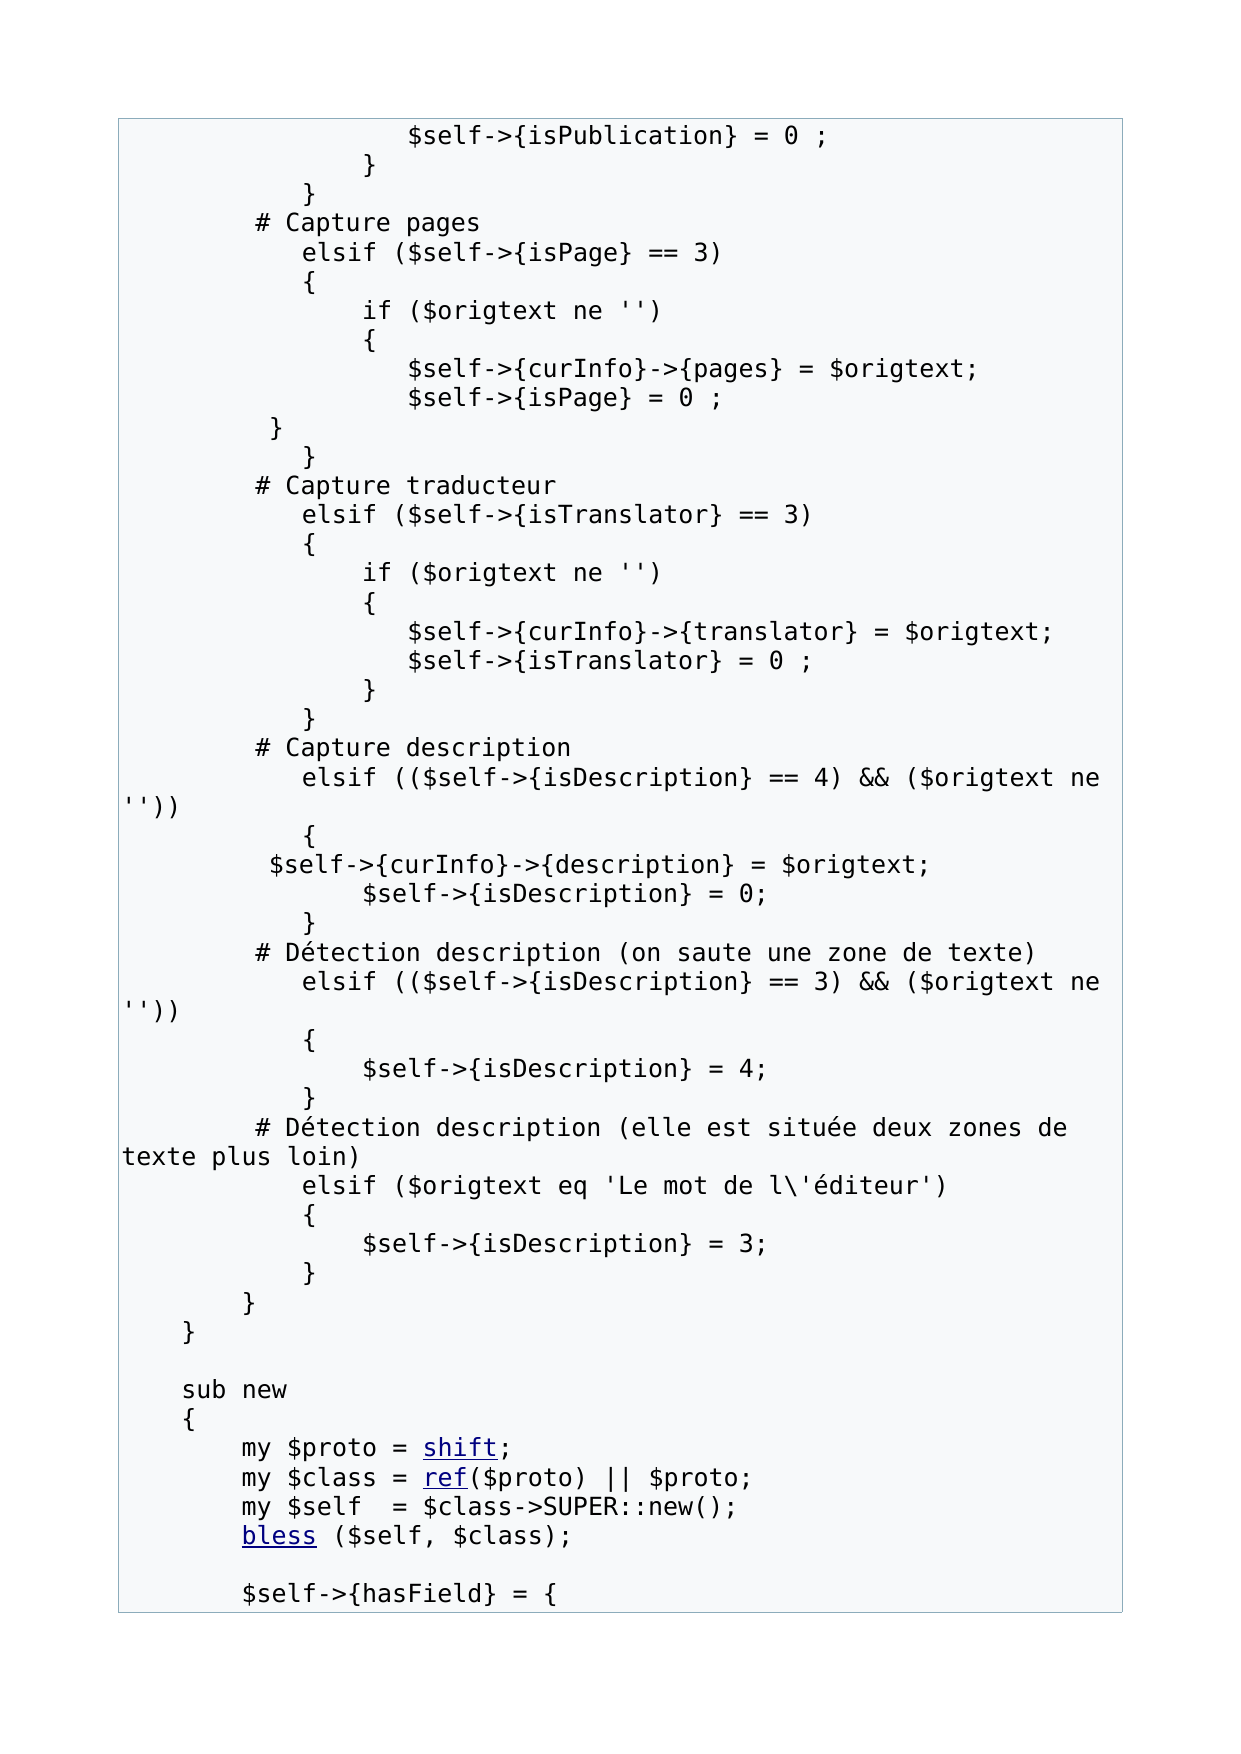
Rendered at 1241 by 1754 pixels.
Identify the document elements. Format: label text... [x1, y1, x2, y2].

table_header $self->{isPublication} = 0 ; } } # Capture pages elsif ($self->{isPage} == 3) { if ($origtext ne '') { $self->{curInfo}->{pages} = $origtext; $self->{isPage} = 0 ; } } # Capture traducteur elsif ($self->{isTranslator} == 3) { if ($origtext ne '') { $self->{curInfo}->{translator} = $origtext; $self->{isTranslator} = 0 ; } } # Capture description elsif (($self->{isDescription} == 4) && ($origtext ne '')) { $self->{curInfo}->{description} = $origtext; $self->{isDescription} = 0; } # Détection description (on saute une zone de texte) elsif (($self->{isDescription} == 3) && ($origtext ne '')) { $self->{isDescription} = 4; } # Détection description (elle est située deux zones de texte plus loin) elsif ($origtext eq 'Le mot de l\'éditeur') { $self->{isDescription} = 3; } } } sub new { my $proto = shift; my $class = ref($proto) || $proto; my $self = $class->SUPER::new(); bless ($self, $class); $self->{hasField} = { [119, 119, 1122, 1612]
